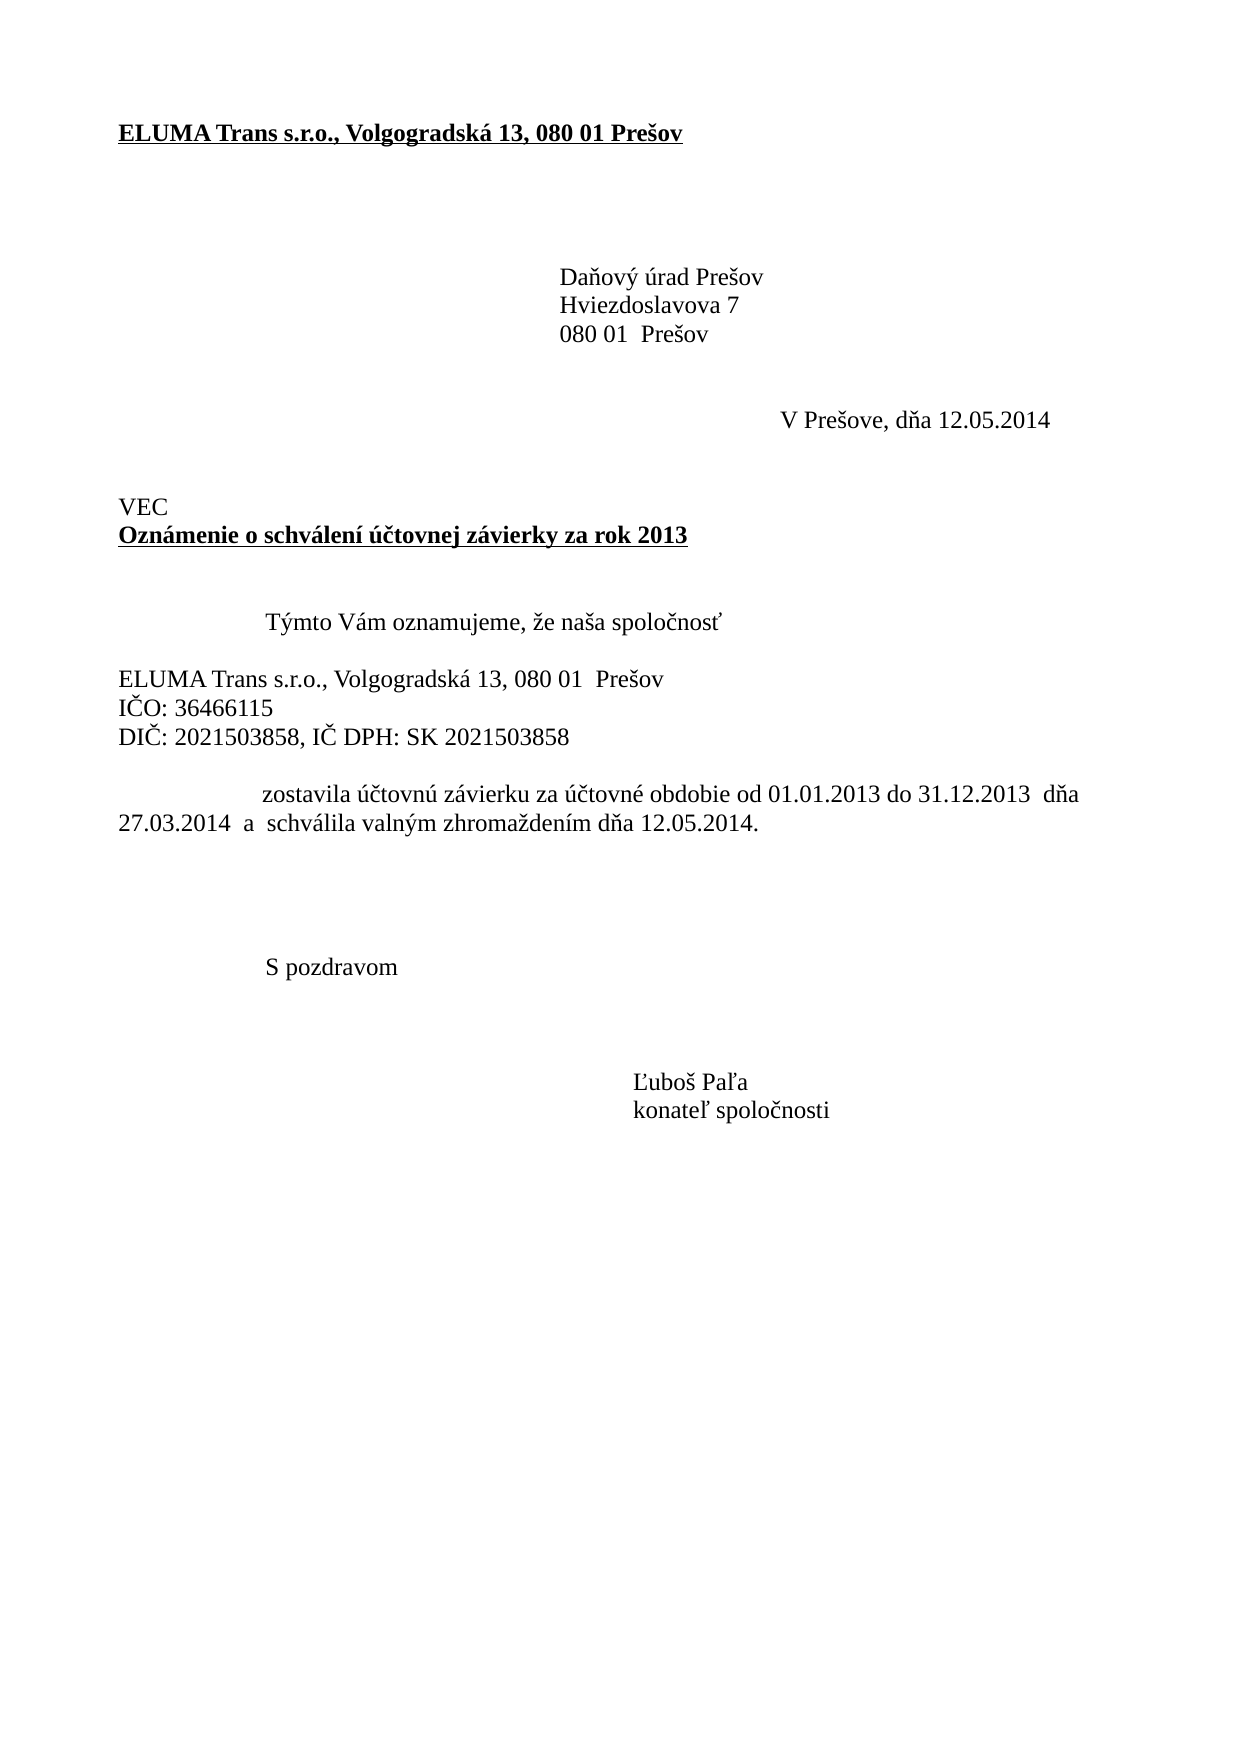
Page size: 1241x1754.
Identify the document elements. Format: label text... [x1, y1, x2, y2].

text konateľ spoločnosti [118, 1096, 1122, 1124]
text Ľuboš Paľa [118, 1067, 1122, 1096]
text zostavila účtovnú závierku za účtovné obdobie od 01.01.2013 do 31.12.2013 dňa 27.03.2014 a schválila valným zhromaždením dňa 12.05.2014. [118, 779, 1122, 837]
text Daňový úrad Prešov [118, 262, 1122, 291]
text Oznámenie o schválení účtovnej závierky za rok 2013 [118, 521, 1122, 549]
text ELUMA Trans s.r.o., Volgogradská 13, 080 01 Prešov [118, 118, 1122, 147]
text V Prešove, dňa 12.05.2014 [118, 406, 1122, 434]
text 080 01 Prešov [118, 319, 1122, 348]
text Hviezdoslavova 7 [118, 291, 1122, 319]
text IČO: 36466115 [118, 693, 1122, 722]
text ELUMA Trans s.r.o., Volgogradská 13, 080 01 Prešov [118, 664, 1122, 693]
text DIČ: 2021503858, IČ DPH: SK 2021503858 [118, 722, 1122, 751]
text Týmto Vám oznamujeme, že naša spoločnosť [118, 607, 1122, 636]
text S pozdravom [118, 952, 1122, 981]
text VEC [118, 492, 1122, 521]
